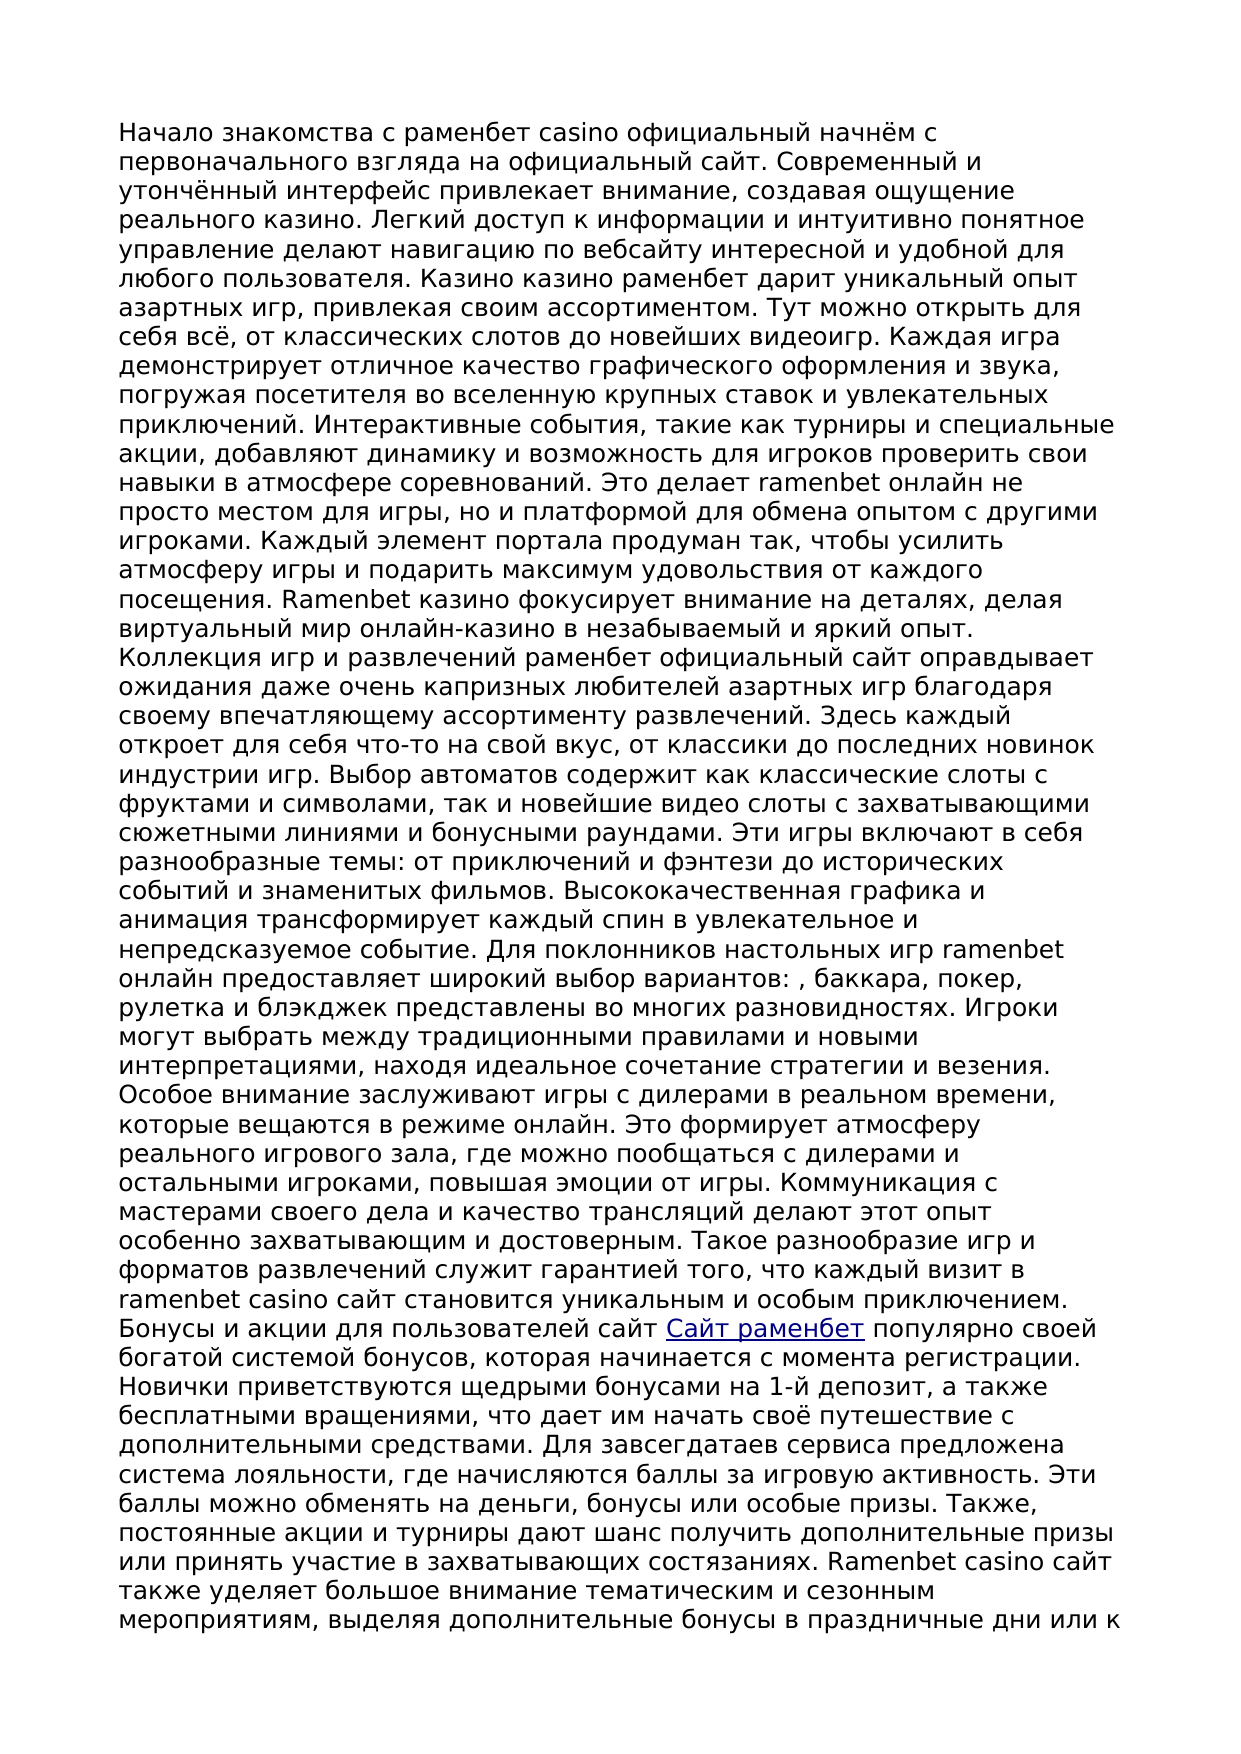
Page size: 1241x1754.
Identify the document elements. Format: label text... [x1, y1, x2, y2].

text Начало знакомства с раменбет casino официальный начнём с первоначального взгляда на официальный сайт. Современный и утончённый интерфейс привлекает внимание, создавая ощущение реального казино. Легкий доступ к информации и интуитивно понятное управление делают навигацию по вебсайту интересной и удобной для любого пользователя. Казино казино раменбет дарит уникальный опыт азартных игр, привлекая своим ассортиментом. Тут можно открыть для себя всё, от классических слотов до новейших видеоигр. Каждая игра демонстрирует отличное качество графического оформления и звука, погружая посетителя во вселенную крупных ставок и увлекательных приключений. Интерактивные события, такие как турниры и специальные акции, добавляют динамику и возможность для игроков проверить свои навыки в атмосфере соревнований. Это делает ramenbet онлайн не просто местом для игры, но и платформой для обмена опытом с другими игроками. Каждый элемент портала продуман так, чтобы усилить атмосферу игры и подарить максимум удовольствия от каждого посещения. Ramenbet казино фокусирует внимание на деталях, делая виртуальный мир онлайн-казино в незабываемый и яркий опыт. Коллекция игр и развлечений раменбет официальный сайт оправдывает ожидания даже очень капризных любителей азартных игр благодаря своему впечатляющему ассортименту развлечений. Здесь каждый откроет для себя что-то на свой вкус, от классики до последних новинок индустрии игр. Выбор автоматов содержит как классические слоты с фруктами и символами, так и новейшие видео слоты с захватывающими сюжетными линиями и бонусными раундами. Эти игры включают в себя разнообразные темы: от приключений и фэнтези до исторических событий и знаменитых фильмов. Высококачественная графика и анимация трансформирует каждый спин в увлекательное и непредсказуемое событие. Для поклонников настольных игр ramenbet онлайн предоставляет широкий выбор вариантов: , баккара, покер, рулетка и блэкджек представлены во многих разновидностях. Игроки могут выбрать между традиционными правилами и новыми интерпретациями, находя идеальное сочетание стратегии и везения. Особое внимание заслуживают игры с дилерами в реальном времени, которые вещаются в режиме онлайн. Это формирует атмосферу реального игрового зала, где можно пообщаться с дилерами и остальными игроками, повышая эмоции от игры. Коммуникация с мастерами своего дела и качество трансляций делают этот опыт особенно захватывающим и достоверным. Такое разнообразие игр и форматов развлечений служит гарантией того, что каждый визит в ramenbet casino сайт становится уникальным и особым приключением. Бонусы и акции для пользователей сайт Сайт раменбет популярно своей богатой системой бонусов, которая начинается с момента регистрации. Новички приветствуются щедрыми бонусами на 1-й депозит, а также бесплатными вращениями, что дает им начать своё путешествие с дополнительными средствами. Для завсегдатаев сервиса предложена система лояльности, где начисляются баллы за игровую активность. Эти баллы можно обменять на деньги, бонусы или особые призы. Также, постоянные акции и турниры дают шанс получить дополнительные призы или принять участие в захватывающих состязаниях. Ramenbet casino сайт также уделяет большое внимание тематическим и сезонным мероприятиям, выделяя дополнительные бонусы в праздничные дни или к [118, 118, 1122, 1635]
